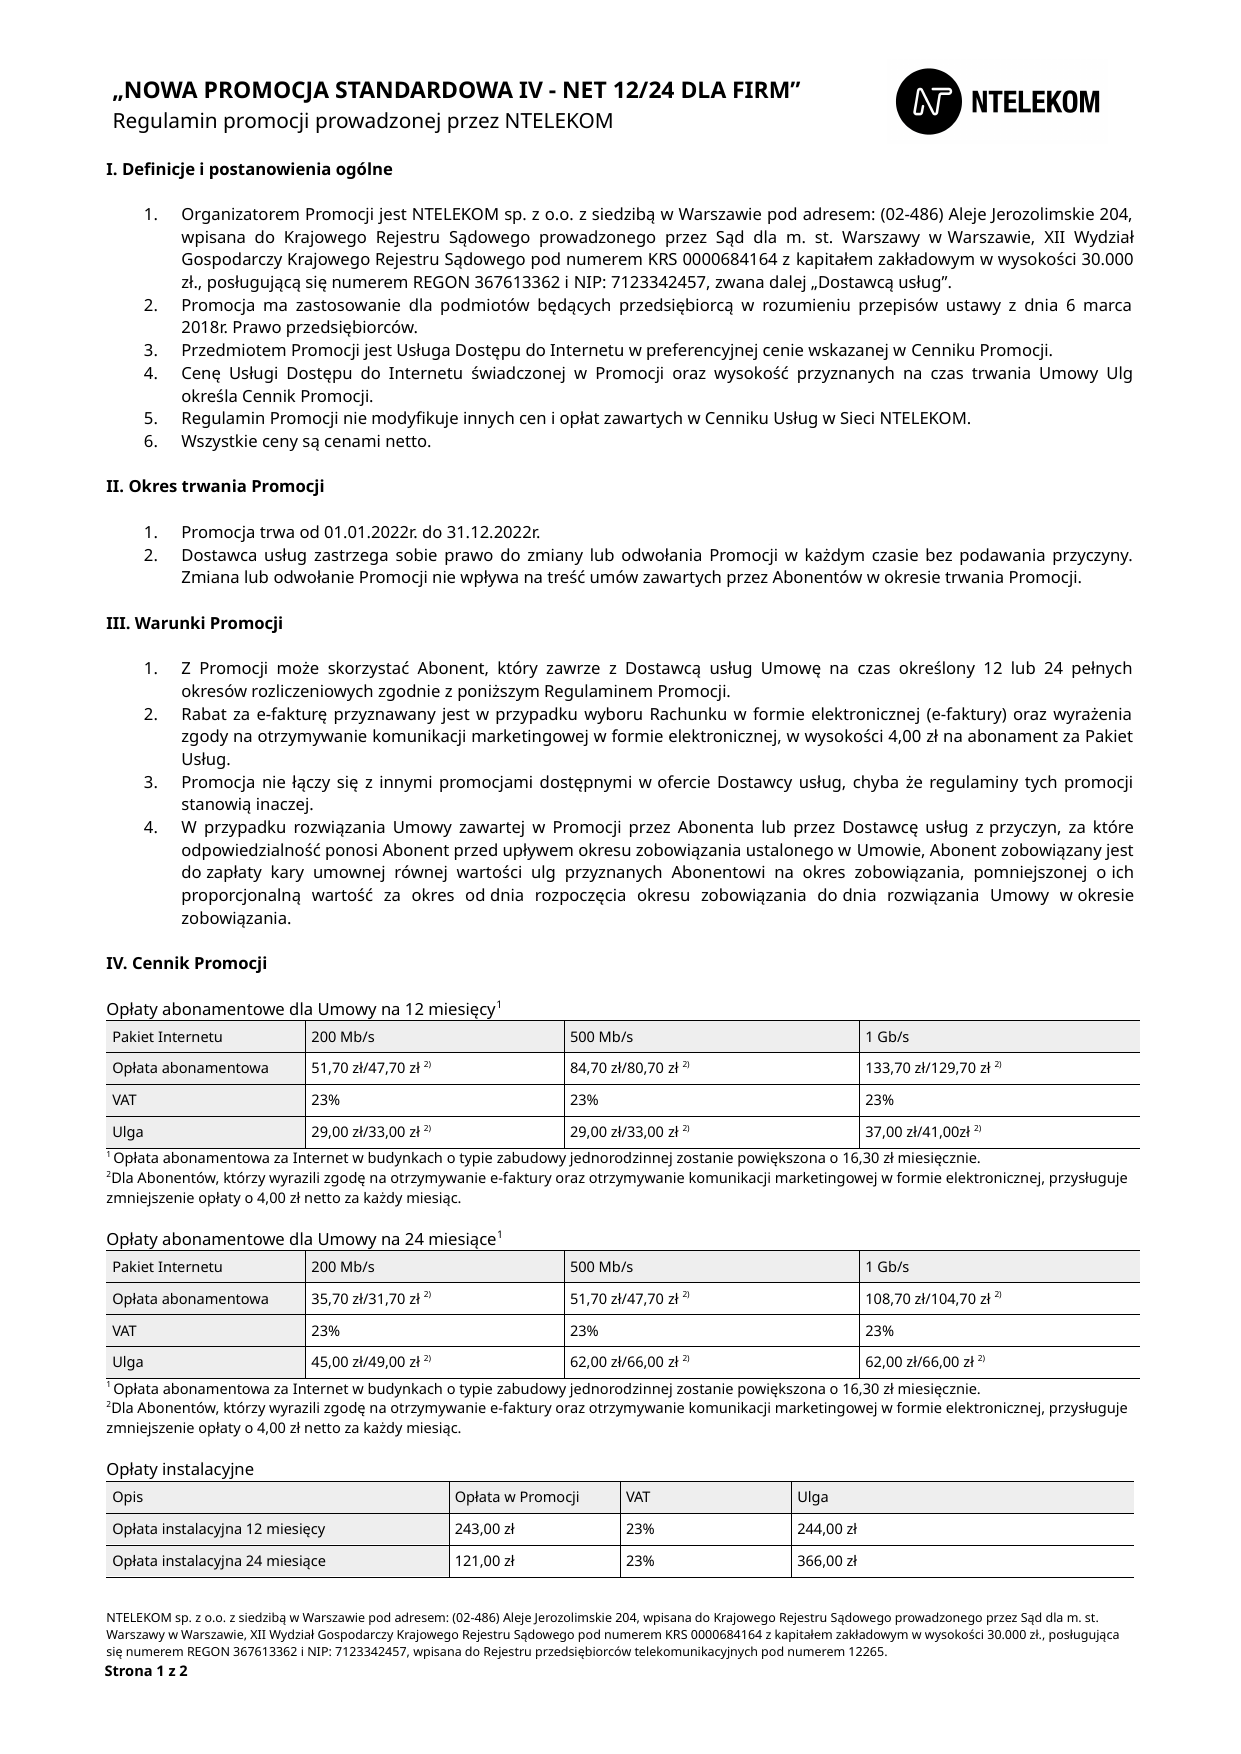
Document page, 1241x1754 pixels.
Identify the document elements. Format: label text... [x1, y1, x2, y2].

table_cell VAT [106, 1315, 305, 1346]
table_header 200 Mb/s [306, 1251, 564, 1282]
text Opłaty instalacyjne [106, 1458, 1134, 1481]
table_cell 23% [306, 1085, 564, 1116]
table_cell 23% [565, 1085, 859, 1116]
table_cell 51,70 zł/47,70 zł 2) [565, 1283, 859, 1314]
text Opłaty abonamentowe dla Umowy na 24 miesiące1 [106, 1228, 1134, 1250]
list Promocja trwa od 01.01.2022r. do 31.12.2022r. [144, 521, 1134, 543]
list Dostawca usług zastrzega sobie prawo do zmiany lub odwołania Promocji w każdym czasie bez podawania przyczyny. Zmiana lub odwołanie Promocji nie wpływa na treść umów zawartych przez Abonentów w okresie trwania Promocji. [144, 543, 1134, 589]
table_cell 84,70 zł/80,70 zł 2) [565, 1053, 859, 1084]
table_cell 121,00 zł [450, 1546, 620, 1576]
table_header 500 Mb/s [565, 1021, 859, 1052]
text I. Definicje i postanowienia ogólne [106, 157, 1134, 180]
text II. Okres trwania Promocji [106, 475, 1134, 498]
list Z Promocji może skorzystać Abonent, który zawrze z Dostawcą usług Umowę na czas określony 12 lub 24 pełnych okresów rozliczeniowych zgodnie z poniższym Regulaminem Promocji. [144, 657, 1134, 702]
list Przedmiotem Promocji jest Usługa Dostępu do Internetu w preferencyjnej cenie wskazanej w Cenniku Promocji. [144, 339, 1134, 362]
table_cell 45,00 zł/49,00 zł 2) [306, 1347, 564, 1378]
list Promocja nie łączy się z innymi promocjami dostępnymi w ofercie Dostawcy usług, chyba że regulaminy tych promocji stanowią inaczej. [144, 770, 1134, 816]
table_cell 29,00 zł/33,00 zł 2) [306, 1117, 564, 1148]
table_header VAT [621, 1482, 791, 1513]
table_cell 62,00 zł/66,00 zł 2) [860, 1347, 1140, 1378]
table_cell 108,70 zł/104,70 zł 2) [860, 1283, 1140, 1314]
text 1 Opłata abonamentowa za Internet w budynkach o typie zabudowy jednorodzinnej zostanie powiększona o 16,30 zł miesięcznie. [106, 1149, 1134, 1168]
table_cell Ulga [106, 1117, 305, 1148]
table_cell 62,00 zł/66,00 zł 2) [565, 1347, 859, 1378]
table_header Opis [106, 1482, 449, 1513]
table_cell 37,00 zł/41,00zł 2) [860, 1117, 1140, 1148]
table_header Ulga [792, 1482, 1134, 1513]
table_cell 243,00 zł [450, 1514, 620, 1544]
list Organizatorem Promocji jest NTELEKOM sp. z o.o. z siedzibą w Warszawie pod adresem: (02-486) Aleje Jerozolimskie 204, wpisana do Krajowego Rejestru Sądowego prowadzonego przez Sąd dla m. st. Warszawy w Warszawie, XII Wydział Gospodarczy Krajowego Rejestru Sądowego pod numerem KRS 0000684164 z kapitałem zakładowym w wysokości 30.000 zł., posługującą się numerem REGON 367613362 i NIP: 7123342457, zwana dalej „Dostawcą usług”. [144, 203, 1134, 293]
table_cell Opłata instalacyjna 12 miesięcy [106, 1514, 449, 1544]
table_cell VAT [106, 1085, 305, 1116]
table_cell 29,00 zł/33,00 zł 2) [565, 1117, 859, 1148]
list Promocja ma zastosowanie dla podmiotów będących przedsiębiorcą w rozumieniu przepisów ustawy z dnia 6 marca 2018r. Prawo przedsiębiorców. [144, 293, 1134, 339]
text 2Dla Abonentów, którzy wyrazili zgodę na otrzymywanie e-faktury oraz otrzymywanie komunikacji marketingowej w formie elektronicznej, przysługuje zmniejszenie opłaty o 4,00 zł netto za każdy miesiąc. [106, 1398, 1134, 1438]
table_header Pakiet Internetu [106, 1251, 305, 1282]
table_cell 23% [565, 1315, 859, 1346]
table_header 1 Gb/s [860, 1021, 1140, 1052]
text IV. Cennik Promocji [106, 952, 1134, 975]
table_header 200 Mb/s [306, 1021, 564, 1052]
table_cell 133,70 zł/129,70 zł 2) [860, 1053, 1140, 1084]
table_cell 23% [621, 1514, 791, 1544]
table_cell Ulga [106, 1347, 305, 1378]
table_cell 23% [860, 1315, 1140, 1346]
table_cell 244,00 zł [792, 1514, 1134, 1544]
table_header 1 Gb/s [860, 1251, 1140, 1282]
list Cenę Usługi Dostępu do Internetu świadczonej w Promocji oraz wysokość przyznanych na czas trwania Umowy Ulg określa Cennik Promocji. [144, 362, 1134, 407]
table_cell 51,70 zł/47,70 zł 2) [306, 1053, 564, 1084]
table_cell 23% [306, 1315, 564, 1346]
list W przypadku rozwiązania Umowy zawartej w Promocji przez Abonenta lub przez Dostawcę usług z przyczyn, za które odpowiedzialność ponosi Abonent przed upływem okresu zobowiązania ustalonego w Umowie, Abonent zobowiązany jest do zapłaty kary umownej równej wartości ulg przyznanych Abonentowi na okres zobowiązania, pomniejszonej o ich proporcjonalną wartość za okres od dnia rozpoczęcia okresu zobowiązania do dnia rozwiązania Umowy w okresie zobowiązania. [144, 816, 1134, 929]
table_cell 23% [621, 1546, 791, 1576]
text 1 Opłata abonamentowa za Internet w budynkach o typie zabudowy jednorodzinnej zostanie powiększona o 16,30 zł miesięcznie. [106, 1379, 1134, 1398]
table_cell 366,00 zł [792, 1546, 1134, 1576]
table_cell Opłata abonamentowa [106, 1053, 305, 1084]
table_header 500 Mb/s [565, 1251, 859, 1282]
table_cell 35,70 zł/31,70 zł 2) [306, 1283, 564, 1314]
list Regulamin Promocji nie modyfikuje innych cen i opłat zawartych w Cenniku Usług w Sieci NTELEKOM. [144, 407, 1134, 430]
table_cell Opłata instalacyjna 24 miesiące [106, 1546, 449, 1576]
table_header Pakiet Internetu [106, 1021, 305, 1052]
list Wszystkie ceny są cenami netto. [144, 430, 1134, 452]
text Opłaty abonamentowe dla Umowy na 12 miesięcy1 [106, 997, 1134, 1020]
table_header Opłata w Promocji [450, 1482, 620, 1513]
table_cell Opłata abonamentowa [106, 1283, 305, 1314]
list Rabat za e-fakturę przyznawany jest w przypadku wyboru Rachunku w formie elektronicznej (e-faktury) oraz wyrażenia zgody na otrzymywanie komunikacji marketingowej w formie elektronicznej, w wysokości 4,00 zł na abonament za Pakiet Usług. [144, 702, 1134, 770]
text 2Dla Abonentów, którzy wyrazili zgodę na otrzymywanie e-faktury oraz otrzymywanie komunikacji marketingowej w formie elektronicznej, przysługuje zmniejszenie opłaty o 4,00 zł netto za każdy miesiąc. [106, 1168, 1134, 1208]
text III. Warunki Promocji [106, 611, 1134, 634]
table_cell 23% [860, 1085, 1140, 1116]
